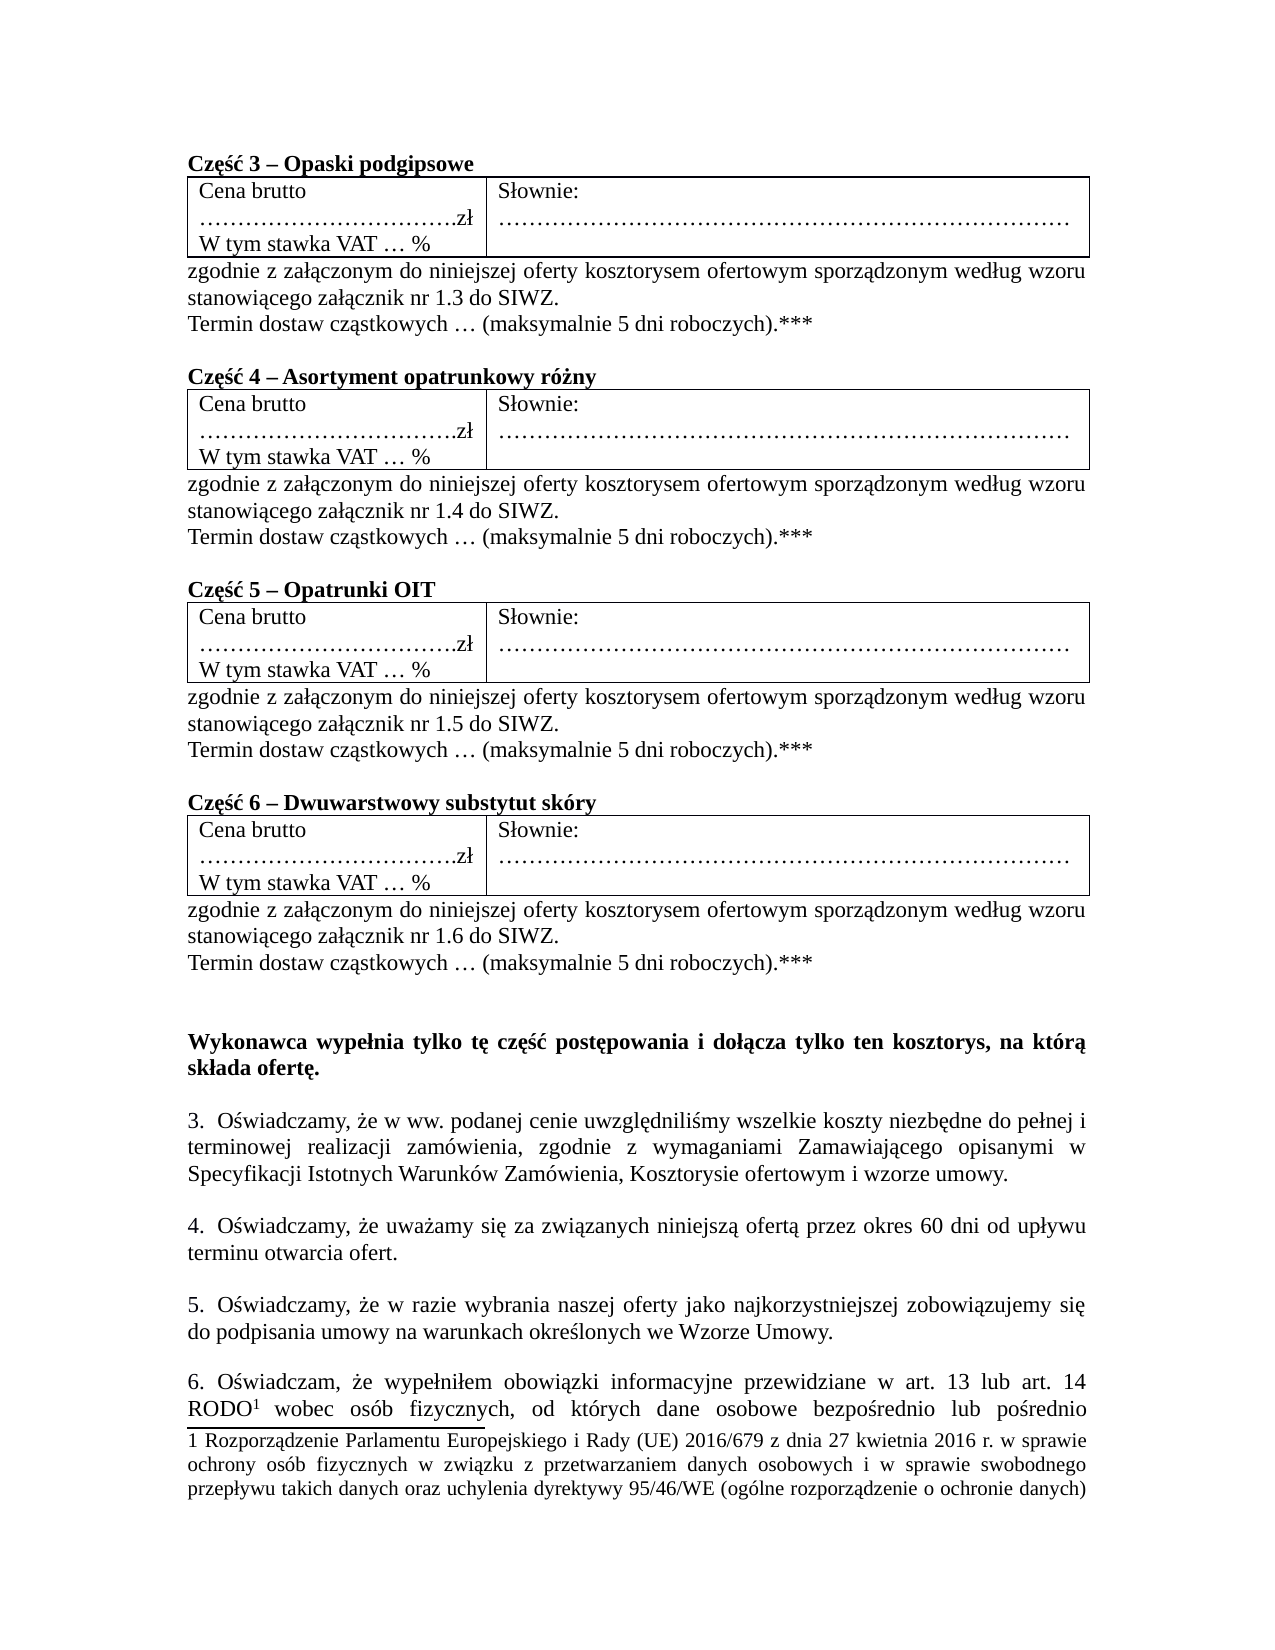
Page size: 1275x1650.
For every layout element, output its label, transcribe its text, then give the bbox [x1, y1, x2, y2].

text zgodnie z załączonym do niniejszej oferty kosztorysem ofertowym sporządzonym według wzoru stanowiącego załącznik nr 1.6 do SIWZ. [187, 896, 1087, 949]
table_header Cena brutto …………………………….zł W tym stawka VAT … % [188, 603, 486, 682]
text Termin dostaw cząstkowych … (maksymalnie 5 dni roboczych).*** [187, 949, 1087, 975]
list Oświadczamy, że w razie wybrania naszej oferty jako najkorzystniejszej zobowiązujemy się do podpisania umowy na warunkach określonych we Wzorze Umowy. [187, 1292, 1087, 1344]
table_header Cena brutto …………………………….zł W tym stawka VAT … % [188, 178, 486, 256]
text Część 5 – Opatrunki OIT [187, 576, 1087, 602]
list Oświadczamy, że uważamy się za związanych niniejszą ofertą przez okres 60 dni od upływu terminu otwarcia ofert. [187, 1212, 1087, 1265]
text Część 3 – Opaski podgipsowe [187, 150, 1087, 176]
table_header Cena brutto …………………………….zł W tym stawka VAT … % [188, 390, 486, 469]
table_header Słownie: ………………………………………………………………… [487, 603, 1089, 682]
table_header Cena brutto …………………………….zł W tym stawka VAT … % [188, 816, 486, 895]
text Termin dostaw cząstkowych … (maksymalnie 5 dni roboczych).*** [187, 736, 1087, 762]
text zgodnie z załączonym do niniejszej oferty kosztorysem ofertowym sporządzonym według wzoru stanowiącego załącznik nr 1.4 do SIWZ. [187, 470, 1087, 523]
text zgodnie z załączonym do niniejszej oferty kosztorysem ofertowym sporządzonym według wzoru stanowiącego załącznik nr 1.5 do SIWZ. [187, 683, 1087, 736]
list Oświadczam, że wypełniłem obowiązki informacyjne przewidziane w art. 13 lub art. 14 RODO wobec osób fizycznych, od których dane osobowe bezpośrednio lub pośrednio [187, 1368, 1087, 1421]
list Rozporządzenie Parlamentu Europejskiego i Rady (UE) 2016/679 z dnia 27 kwietnia 2016 r. w sprawie ochrony osób fizycznych w związku z przetwarzaniem danych osobowych i w sprawie swobodnego przepływu takich danych oraz uchylenia dyrektywy 95/46/WE (ogólne rozporządzenie o ochronie danych) [187, 1428, 1087, 1500]
text Część 4 – Asortyment opatrunkowy różny [187, 363, 1087, 389]
text Termin dostaw cząstkowych … (maksymalnie 5 dni roboczych).*** [187, 310, 1087, 337]
list Oświadczamy, że w ww. podanej cenie uwzględniliśmy wszelkie koszty niezbędne do pełnej i terminowej realizacji zamówienia, zgodnie z wymaganiami Zamawiającego opisanymi w Specyfikacji Istotnych Warunków Zamówienia, Kosztorysie ofertowym i wzorze umowy. [187, 1107, 1087, 1186]
table_header Słownie: ………………………………………………………………… [487, 390, 1089, 469]
table_header Słownie: ………………………………………………………………… [487, 178, 1089, 256]
text zgodnie z załączonym do niniejszej oferty kosztorysem ofertowym sporządzonym według wzoru stanowiącego załącznik nr 1.3 do SIWZ. [187, 258, 1087, 310]
text Wykonawca wypełnia tylko tę część postępowania i dołącza tylko ten kosztorys, na którą składa ofertę. [187, 1028, 1087, 1081]
text Część 6 – Dwuwarstwowy substytut skóry [187, 789, 1087, 815]
table_header Słownie: ………………………………………………………………… [487, 816, 1089, 895]
text Termin dostaw cząstkowych … (maksymalnie 5 dni roboczych).*** [187, 523, 1087, 549]
